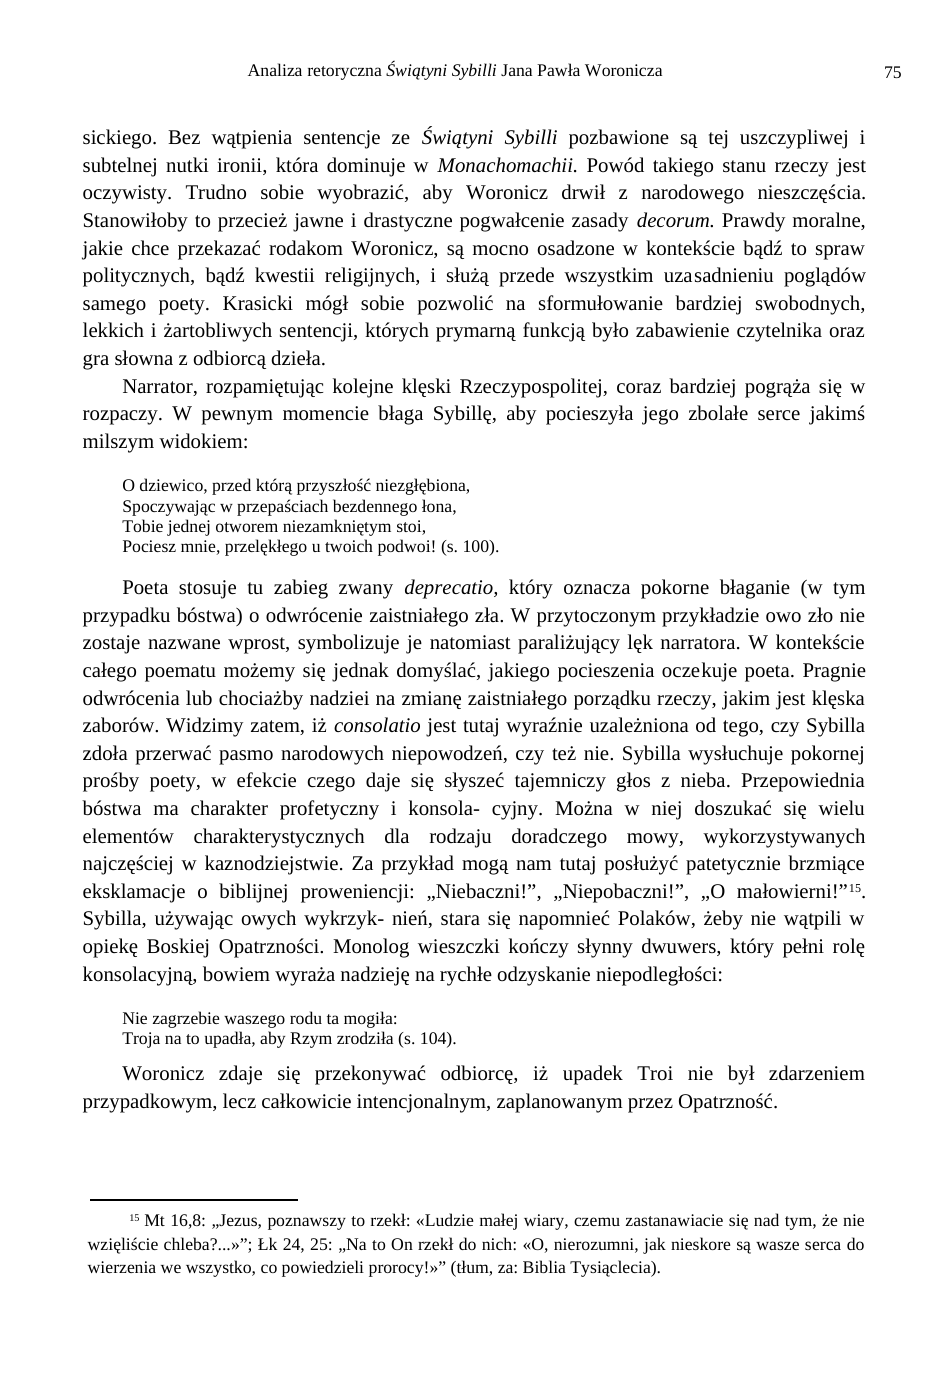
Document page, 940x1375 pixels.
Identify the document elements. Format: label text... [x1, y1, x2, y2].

text Nie zagrzebie waszego rodu ta mogiła: [82, 1008, 866, 1028]
text Troja na to upadła, aby Rzym zrodziła (s. 104). [82, 1028, 866, 1048]
text Spoczywając w przepaściach bezdennego łona, [82, 495, 866, 516]
text 75 [884, 62, 908, 82]
text O dziewico, przed którą przyszłość niezgłębiona, [82, 475, 866, 495]
text 15 Mt 16,8: „Jezus, poznawszy to rzekł: «Ludzie małej wiary, czemu zastanawiacie się nad tym, że nie wzięliście chleba?...»”; Łk 24, 25: „Na to On rzekł do nich: «O, nierozumni, jak nieskore są wasze serca do wierzenia we wszystko, co powiedzieli prorocy!»” (tłum, za: Biblia Tysiąclecia). [87, 1210, 866, 1277]
text Poeta stosuje tu zabieg zwany deprecatio, który oznacza pokorne błaganie (w tym przypadku bóstwa) o odwrócenie zaistniałego zła. W przytoczonym przykładzie owo zło nie zostaje nazwane wprost, symbolizuje je natomiast paraliżujący lęk narratora. W kontekście całego poematu możemy się jednak domyślać, jakiego pocieszenia ocze­kuje poeta. Pragnie odwrócenia lub chociażby nadziei na zmianę zaistniałego porządku rzeczy, jakim jest klęska zaborów. Widzimy zatem, iż consolatio jest tutaj wyraźnie uzależniona od tego, czy Sybilla zdoła przerwać pasmo narodowych niepowodzeń, czy też nie. Sybilla wysłuchuje pokornej prośby poety, w efekcie czego daje się słyszeć tajemniczy głos z nieba. Przepowiednia bóstwa ma charakter profetyczny i konsola- cyjny. Można w niej doszukać się wielu elementów charakterystycznych dla rodzaju doradczego mowy, wykorzystywanych najczęściej w kaznodziejstwie. Za przykład mogą nam tutaj posłużyć patetycznie brzmiące eksklamacje o biblijnej proweniencji: „Niebaczni!”, „Niepobaczni!”, „O małowierni!”15. Sybilla, używając owych wykrzyk- nień, stara się napomnieć Polaków, żeby nie wątpili w opiekę Boskiej Opatrzności. Monolog wieszczki kończy słynny dwuwers, który pełni rolę konsolacyjną, bowiem wyraża nadzieję na rychłe odzyskanie niepodległości: [82, 575, 866, 986]
text Woronicz zdaje się przekonywać odbiorcę, iż upadek Troi nie był zdarzeniem przypadkowym, lecz całkowicie intencjonalnym, zaplanowanym przez Opatrzność. [82, 1061, 866, 1113]
text Analiza retoryczna Świątyni Sybilli Jana Pawła Woronicza [247, 59, 696, 80]
text Pociesz mnie, przelękłego u twoich podwoi! (s. 100). [82, 536, 866, 556]
text Tobie jednej otworem niezamkniętym stoi, [82, 516, 866, 536]
text Narrator, rozpamiętując kolejne klęski Rzeczypospolitej, coraz bardziej pogrąża się w rozpaczy. W pewnym momencie błaga Sybillę, aby pocieszyła jego zbolałe serce jakimś milszym widokiem: [82, 373, 866, 453]
text sickiego. Bez wątpienia sentencje ze Świątyni Sybilli pozbawione są tej uszczypliwej i subtelnej nutki ironii, która dominuje w Monachomachii. Powód takiego stanu rzeczy jest oczywisty. Trudno sobie wyobrazić, aby Woronicz drwił z narodowego nieszczęś­cia. Stanowiłoby to przecież jawne i drastyczne pogwałcenie zasady decorum. Prawdy moralne, jakie chce przekazać rodakom Woronicz, są mocno osadzone w kontekście bądź to spraw politycznych, bądź kwestii religijnych, i służą przede wszystkim uza­sadnieniu poglądów samego poety. Krasicki mógł sobie pozwolić na sformułowanie bardziej swobodnych, lekkich i żartobliwych sentencji, których prymarną funkcją było zabawienie czytelnika oraz gra słowna z odbiorcą dzieła. [82, 125, 866, 370]
